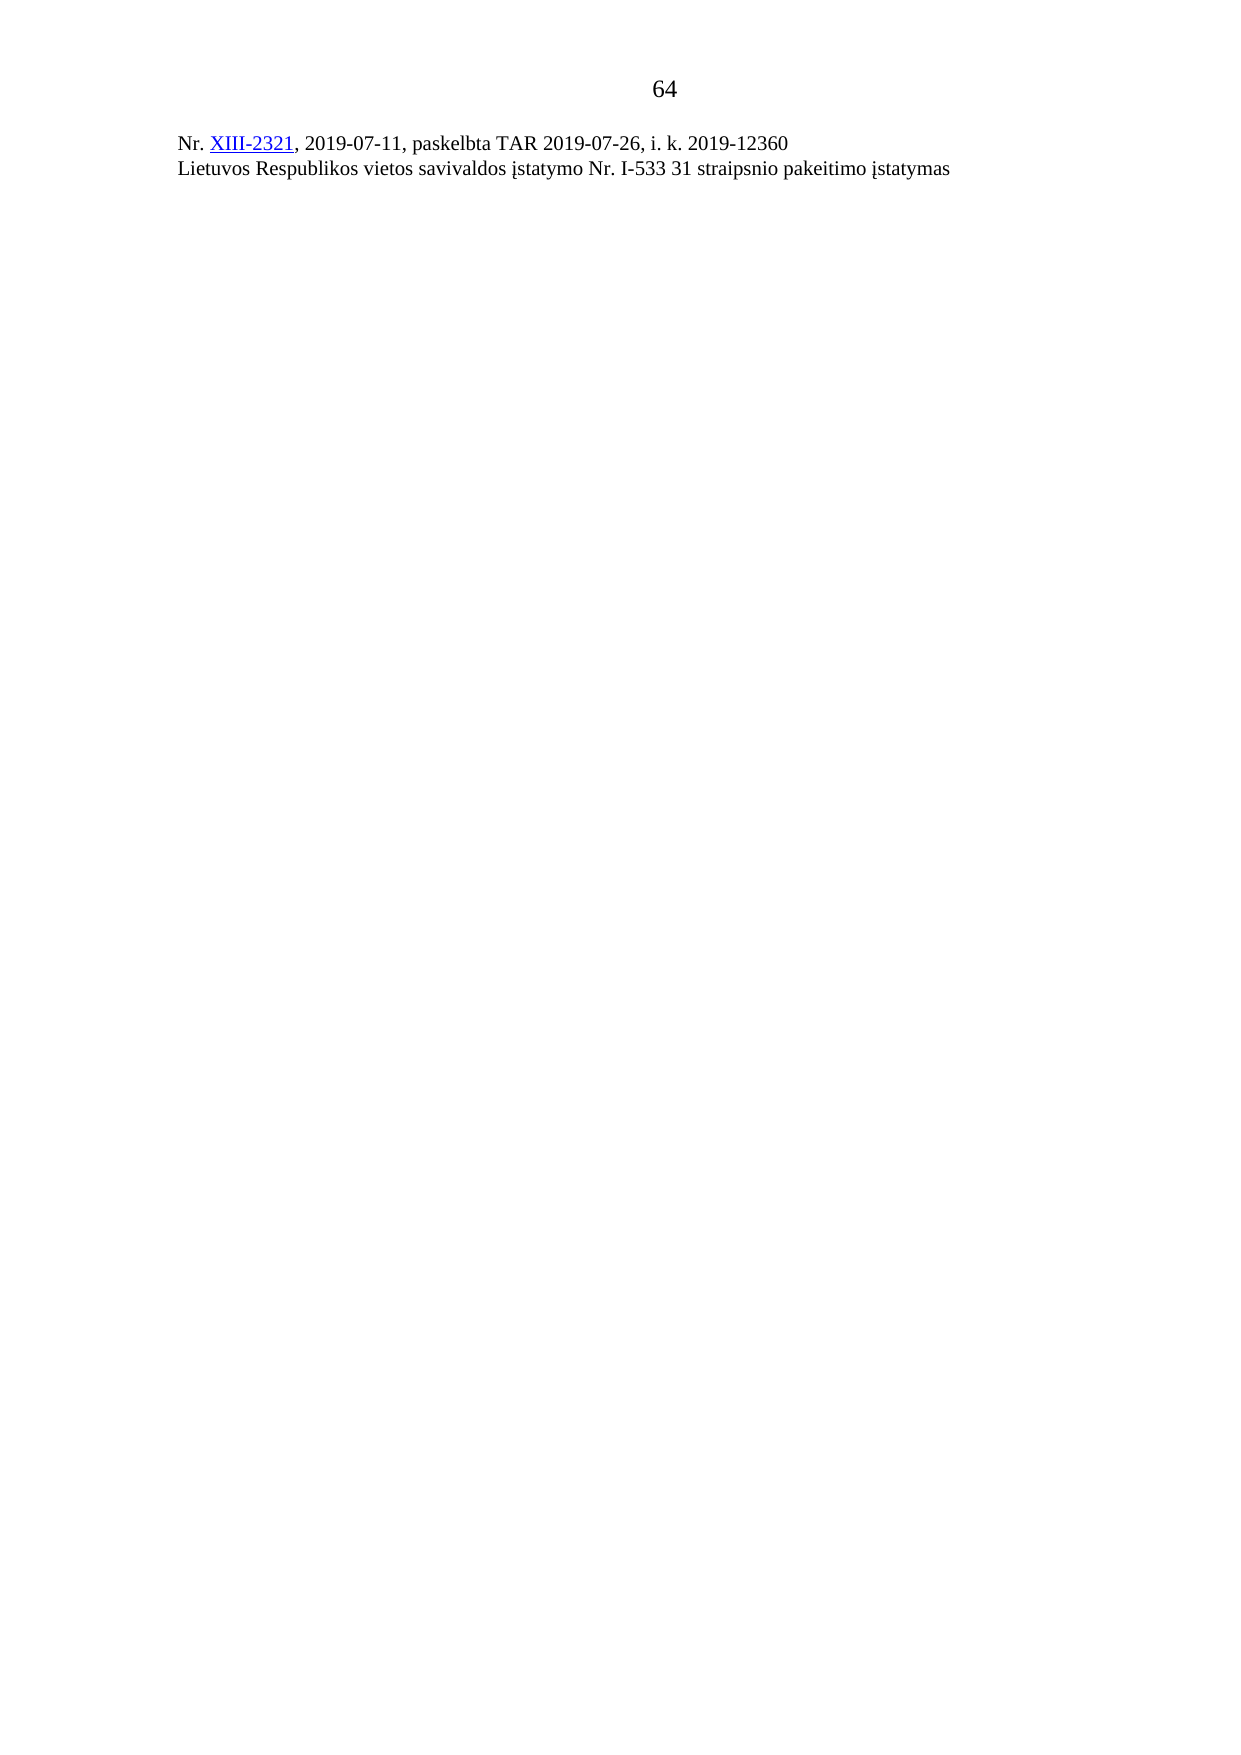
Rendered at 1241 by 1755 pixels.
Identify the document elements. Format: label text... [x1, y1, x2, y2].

text Nr. XIII-2321, 2019-07-11, paskelbta TAR 2019-07-26, i. k. 2019-12360 [177, 131, 1152, 155]
text Lietuvos Respublikos vietos savivaldos įstatymo Nr. I-533 31 straipsnio pakeitimo įstatymas [177, 155, 1152, 179]
